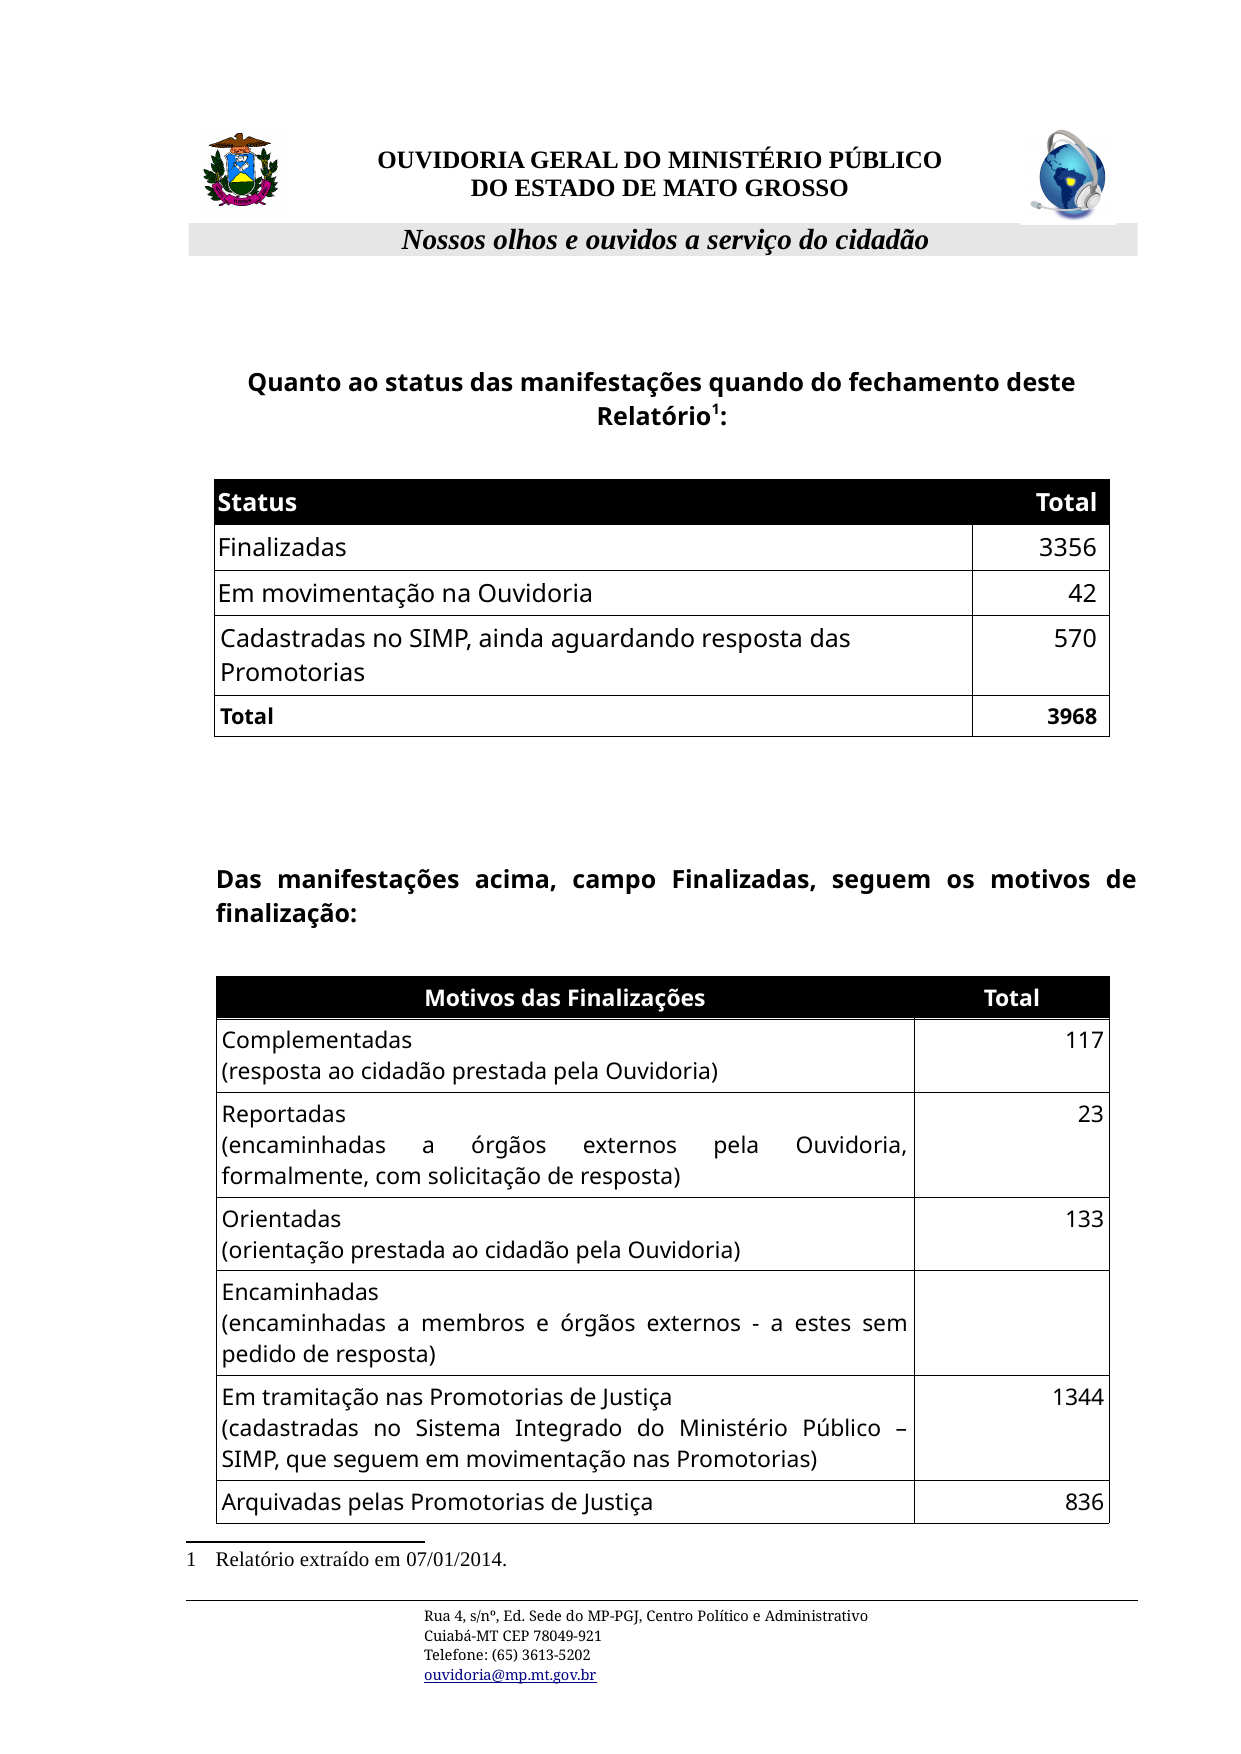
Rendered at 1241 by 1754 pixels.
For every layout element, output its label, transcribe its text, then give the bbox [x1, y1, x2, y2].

table_header Motivos das Finalizações [217, 977, 914, 1018]
picture [202, 132, 288, 212]
text Relatório extraído em 07/01/2014. [186, 1548, 1138, 1571]
text Das manifestações acima, campo Finalizadas, seguem os motivos de finalização: [216, 862, 1138, 930]
table_cell 133 [915, 1198, 1109, 1270]
table_cell 117 [915, 1020, 1109, 1092]
table_cell Em movimentação na Ouvidoria [215, 571, 972, 615]
table_cell Reportadas (encaminhadas a órgãos externos pela Ouvidoria, formalmente, com solicitação de resposta) [217, 1093, 914, 1197]
table_cell Arquivadas pelas Promotorias de Justiça [217, 1481, 914, 1522]
table_cell 1344 [915, 1376, 1109, 1480]
table_cell 42 [973, 571, 1109, 615]
text Quanto ao status das manifestações quando do fechamento deste Relatório: [186, 365, 1138, 433]
table_cell Orientadas (orientação prestada ao cidadão pela Ouvidoria) [217, 1198, 914, 1270]
table_cell 23 [915, 1093, 1109, 1197]
table_header Total [973, 480, 1109, 524]
table_cell 570 [973, 616, 1109, 695]
table_cell Em tramitação nas Promotorias de Justiça (cadastradas no Sistema Integrado do Ministério Público – SIMP, que seguem em movimentação nas Promotorias) [217, 1376, 914, 1480]
picture [1020, 126, 1117, 225]
table_cell [915, 1271, 1109, 1375]
table_cell Encaminhadas (encaminhadas a membros e órgãos externos - a estes sem pedido de resposta) [217, 1271, 914, 1375]
table_cell Cadastradas no SIMP, ainda aguardando resposta das Promotorias [215, 616, 972, 695]
table_cell Complementadas (resposta ao cidadão prestada pela Ouvidoria) [217, 1020, 914, 1092]
table_cell Finalizadas [215, 525, 972, 570]
table_cell 836 [915, 1481, 1109, 1522]
table_header Status [215, 480, 972, 524]
table_cell 3356 [973, 525, 1109, 570]
table_header Total [915, 977, 1109, 1018]
table_cell Total [215, 696, 972, 736]
table_cell 3968 [973, 696, 1109, 736]
